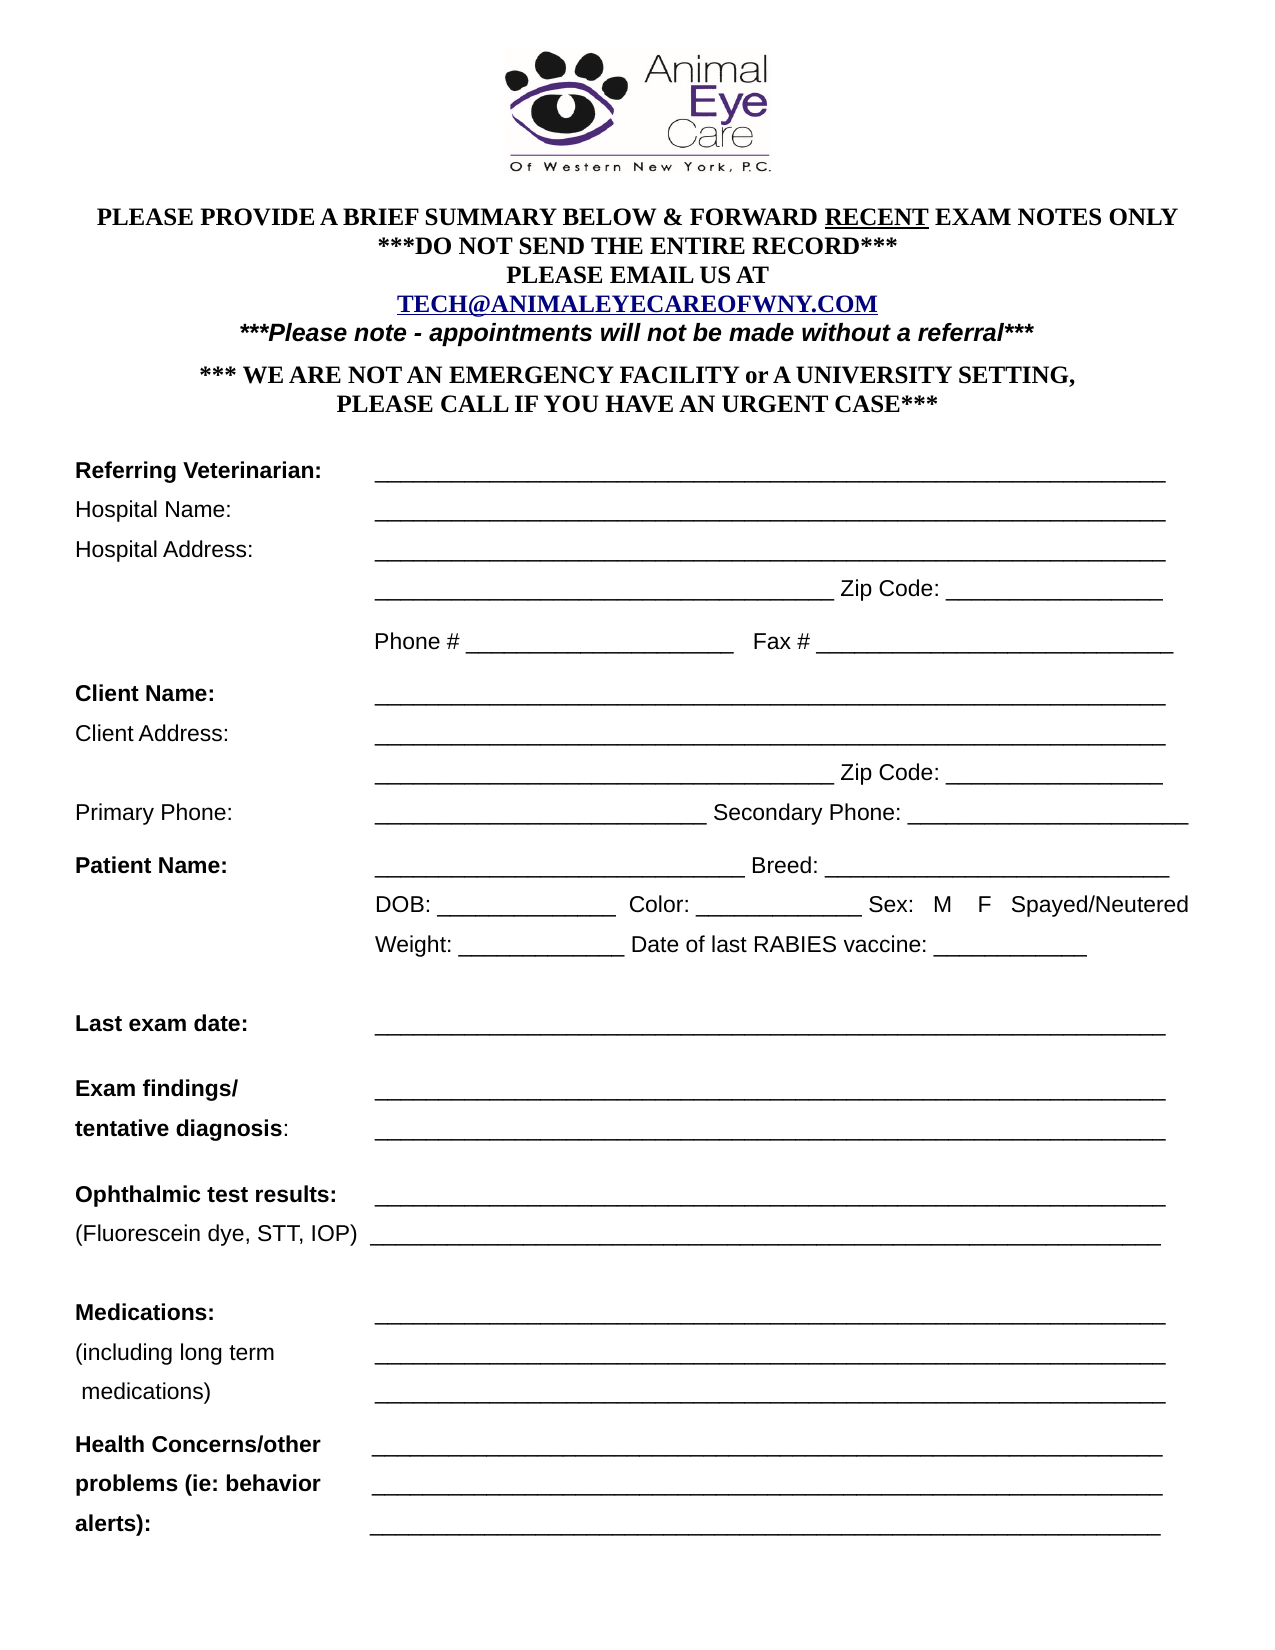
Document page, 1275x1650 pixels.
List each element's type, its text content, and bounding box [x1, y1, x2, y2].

text Hospital Name: ______________________________________________________________ [75, 496, 1200, 522]
list *** WE ARE NOT AN EMERGENCY FACILITY or A UNIVERSITY SETTING, [75, 361, 1200, 389]
text Patient Name: _____________________________ Breed: ___________________________ [75, 852, 1200, 878]
list PLEASE CALL IF YOU HAVE AN URGENT CASE*** [75, 389, 1200, 418]
text Phone # _____________________ Fax # ____________________________ [75, 628, 1200, 654]
text DOB: ______________ Color: _____________ Sex: M F Spayed/Neutered Weight: _____________ Date of last RABIES vaccine: ____________ [375, 891, 1200, 957]
text Client Address: ______________________________________________________________ [75, 720, 1200, 746]
subtitle ***Please note - appointments will not be made without a referral*** [75, 317, 1200, 346]
text Exam findings/ ______________________________________________________________ [75, 1075, 1200, 1102]
text problems (ie: behavior ______________________________________________________________ [75, 1470, 1200, 1497]
text TECH@ANIMALEYECAREOFWNY.COM [75, 289, 1200, 317]
text (including long term ______________________________________________________________ [75, 1338, 1200, 1365]
text PLEASE PROVIDE A BRIEF SUMMARY BELOW & FORWARD RECENT EXAM NOTES ONLY [75, 202, 1200, 231]
text ____________________________________ Zip Code: _________________ [75, 575, 1200, 601]
text Health Concerns/other ______________________________________________________________ [75, 1431, 1200, 1457]
text Ophthalmic test results: ______________________________________________________________ [75, 1181, 1200, 1207]
text ____________________________________ Zip Code: _________________ [75, 759, 1200, 786]
text PLEASE EMAIL US AT [75, 260, 1200, 289]
text Medications: ______________________________________________________________ [75, 1299, 1200, 1325]
text Hospital Address: ______________________________________________________________ [75, 536, 1200, 562]
picture [503, 48, 772, 174]
text alerts): ______________________________________________________________ [75, 1510, 1200, 1536]
text Referring Veterinarian: ______________________________________________________________ [75, 457, 1200, 483]
text medications) ______________________________________________________________ [75, 1378, 1200, 1431]
text Client Name: ______________________________________________________________ [75, 680, 1200, 707]
text Last exam date: ______________________________________________________________ [75, 1009, 1200, 1036]
text (Fluorescein dye, STT, IOP) ______________________________________________________________ [75, 1220, 1200, 1246]
text tentative diagnosis: ______________________________________________________________ [75, 1115, 1200, 1141]
text Primary Phone: __________________________ Secondary Phone: ______________________ [75, 799, 1200, 825]
text ***DO NOT SEND THE ENTIRE RECORD*** [75, 231, 1200, 260]
